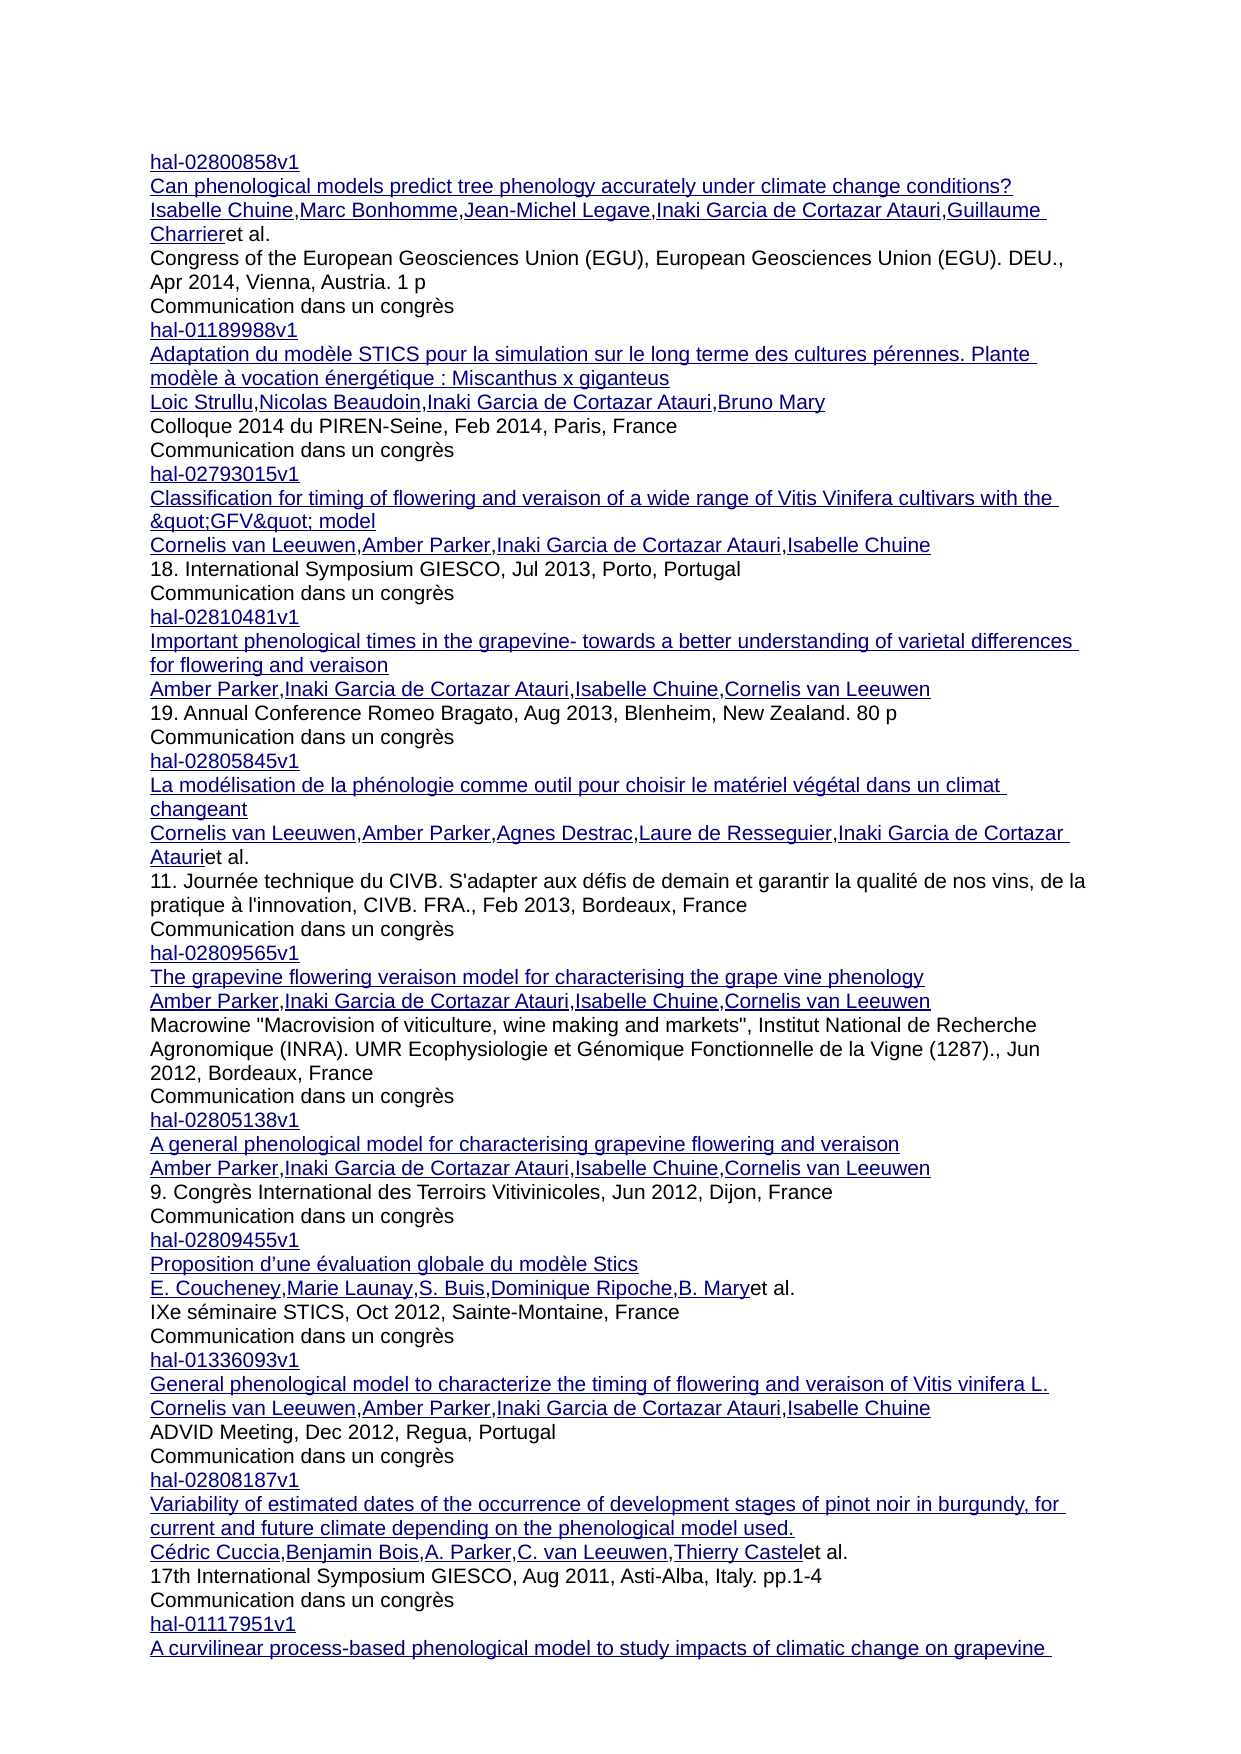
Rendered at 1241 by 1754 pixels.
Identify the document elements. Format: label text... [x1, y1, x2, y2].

table_cell hal-02800858v1 [150, 150, 1090, 174]
table_cell A general phenological model for characterising grapevine flowering and veraison Amber Parker,Inaki Garcia de Cortazar Atauri,Isabelle Chuine,Cornelis van Leeuwen 9. Congrès International des Terroirs Vitivinicoles, Jun 2012, Dijon, France Communication dans un congrès hal-02809455v1 [150, 1132, 1090, 1252]
table_cell Variability of estimated dates of the occurrence of development stages of pinot noir in burgundy, for current and future climate depending on the phenological model used. Cédric Cuccia,Benjamin Bois,A. Parker,C. van Leeuwen,Thierry Castelet al. 17th International Symposium GIESCO, Aug 2011, Asti-Alba, Italy. pp.1-4 Communication dans un congrès hal-01117951v1 [150, 1492, 1090, 1635]
table_cell La modélisation de la phénologie comme outil pour choisir le matériel végétal dans un climat changeant Cornelis van Leeuwen,Amber Parker,Agnes Destrac,Laure de Resseguier,Inaki Garcia de Cortazar Atauriet al. 11. Journée technique du CIVB. S'adapter aux défis de demain et garantir la qualité de nos vins, de la pratique à l'innovation, CIVB. FRA., Feb 2013, Bordeaux, France Communication dans un congrès hal-02809565v1 [150, 773, 1090, 964]
table_cell Can phenological models predict tree phenology accurately under climate change conditions? Isabelle Chuine,Marc Bonhomme,Jean-Michel Legave,Inaki Garcia de Cortazar Atauri,Guillaume Charrieret al. Congress of the European Geosciences Union (EGU), European Geosciences Union (EGU). DEU., Apr 2014, Vienna, Austria. 1 p Communication dans un congrès hal-01189988v1 [150, 174, 1090, 342]
table_cell Adaptation du modèle STICS pour la simulation sur le long terme des cultures pérennes. Plante modèle à vocation énergétique : Miscanthus x giganteus Loic Strullu,Nicolas Beaudoin,Inaki Garcia de Cortazar Atauri,Bruno Mary Colloque 2014 du PIREN-Seine, Feb 2014, Paris, France Communication dans un congrès hal-02793015v1 [150, 342, 1090, 485]
table_cell General phenological model to characterize the timing of flowering and veraison of Vitis vinifera L. Cornelis van Leeuwen,Amber Parker,Inaki Garcia de Cortazar Atauri,Isabelle Chuine ADVID Meeting, Dec 2012, Regua, Portugal Communication dans un congrès hal-02808187v1 [150, 1372, 1090, 1492]
table_cell The grapevine flowering veraison model for characterising the grape vine phenology Amber Parker,Inaki Garcia de Cortazar Atauri,Isabelle Chuine,Cornelis van Leeuwen Macrowine "Macrovision of viticulture, wine making and markets", Institut National de Recherche Agronomique (INRA). UMR Ecophysiologie et Génomique Fonctionnelle de la Vigne (1287)., Jun 2012, Bordeaux, France Communication dans un congrès hal-02805138v1 [150, 965, 1090, 1132]
table_cell Proposition d’une évaluation globale du modèle Stics E. Coucheney,Marie Launay,S. Buis,Dominique Ripoche,B. Maryet al. IXe séminaire STICS, Oct 2012, Sainte-Montaine, France Communication dans un congrès hal-01336093v1 [150, 1252, 1090, 1372]
table_cell A curvilinear process-based phenological model to study impacts of climatic change on grapevine [150, 1635, 1090, 1659]
table_cell Important phenological times in the grapevine- towards a better understanding of varietal differences for flowering and veraison Amber Parker,Inaki Garcia de Cortazar Atauri,Isabelle Chuine,Cornelis van Leeuwen 19. Annual Conference Romeo Bragato, Aug 2013, Blenheim, New Zealand. 80 p Communication dans un congrès hal-02805845v1 [150, 629, 1090, 773]
table_cell Classification for timing of flowering and veraison of a wide range of Vitis Vinifera cultivars with the &quot;GFV&quot; model Cornelis van Leeuwen,Amber Parker,Inaki Garcia de Cortazar Atauri,Isabelle Chuine 18. International Symposium GIESCO, Jul 2013, Porto, Portugal Communication dans un congrès hal-02810481v1 [150, 485, 1090, 629]
